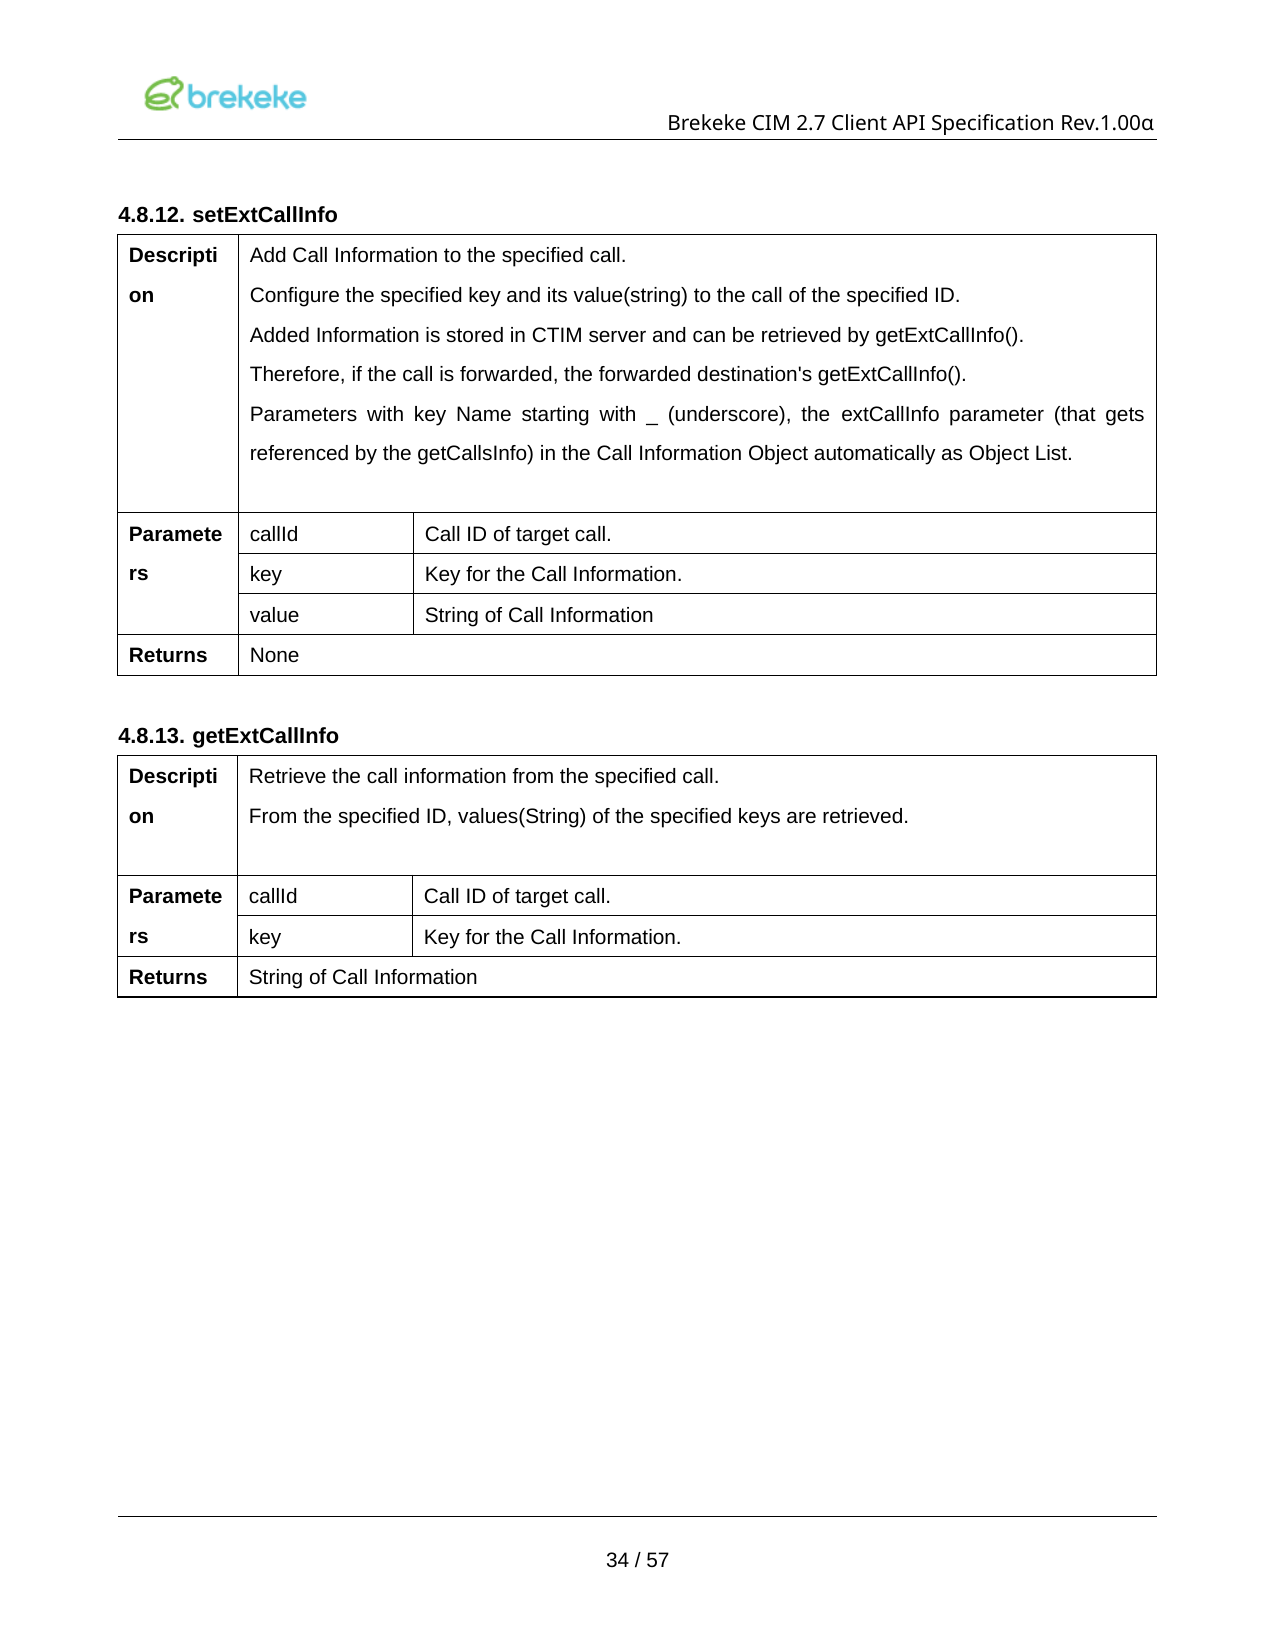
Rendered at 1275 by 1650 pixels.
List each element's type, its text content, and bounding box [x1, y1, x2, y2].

table_cell key [239, 554, 413, 593]
table_header Retrieve the call information from the specified call. From the specified ID, values(String) of the specified keys are retrieved. [238, 756, 1156, 874]
table_cell Parameters [118, 876, 237, 956]
table_header Add Call Information to the specified call. Configure the specified key and its value(string) to the call of the specified ID. Added Information is stored in CTIM server and can be retrieved by getExtCallInfo(). Therefore, if the call is forwarded, the forwarded destination's getExtCallInfo(). Parameters with key Name starting with _ (underscore), the extCallInfo parameter (that gets referenced by the getCallsInfo) in the Call Information Object automatically as Object List. [239, 235, 1156, 512]
table_cell callId [238, 876, 412, 915]
table_cell String of Call Information [414, 594, 1156, 634]
table_cell Key for the Call Information. [413, 916, 1156, 956]
table_cell Parameters [118, 513, 238, 634]
table_header Description [118, 235, 238, 512]
table_cell Returns [118, 957, 237, 996]
table_cell Returns [118, 635, 238, 674]
table_cell Call ID of target call. [413, 876, 1156, 915]
table_cell callId [239, 513, 413, 553]
subtitle getExtCallInfo [118, 715, 1157, 755]
table_cell key [238, 916, 412, 956]
table_cell String of Call Information [238, 957, 1156, 996]
table_cell None [239, 635, 1156, 674]
table_cell Call ID of target call. [414, 513, 1156, 553]
picture [121, 65, 328, 122]
table_header Description [118, 756, 237, 874]
subtitle setExtCallInfo [118, 194, 1157, 234]
table_cell Key for the Call Information. [414, 554, 1156, 593]
table_cell value [239, 594, 413, 634]
